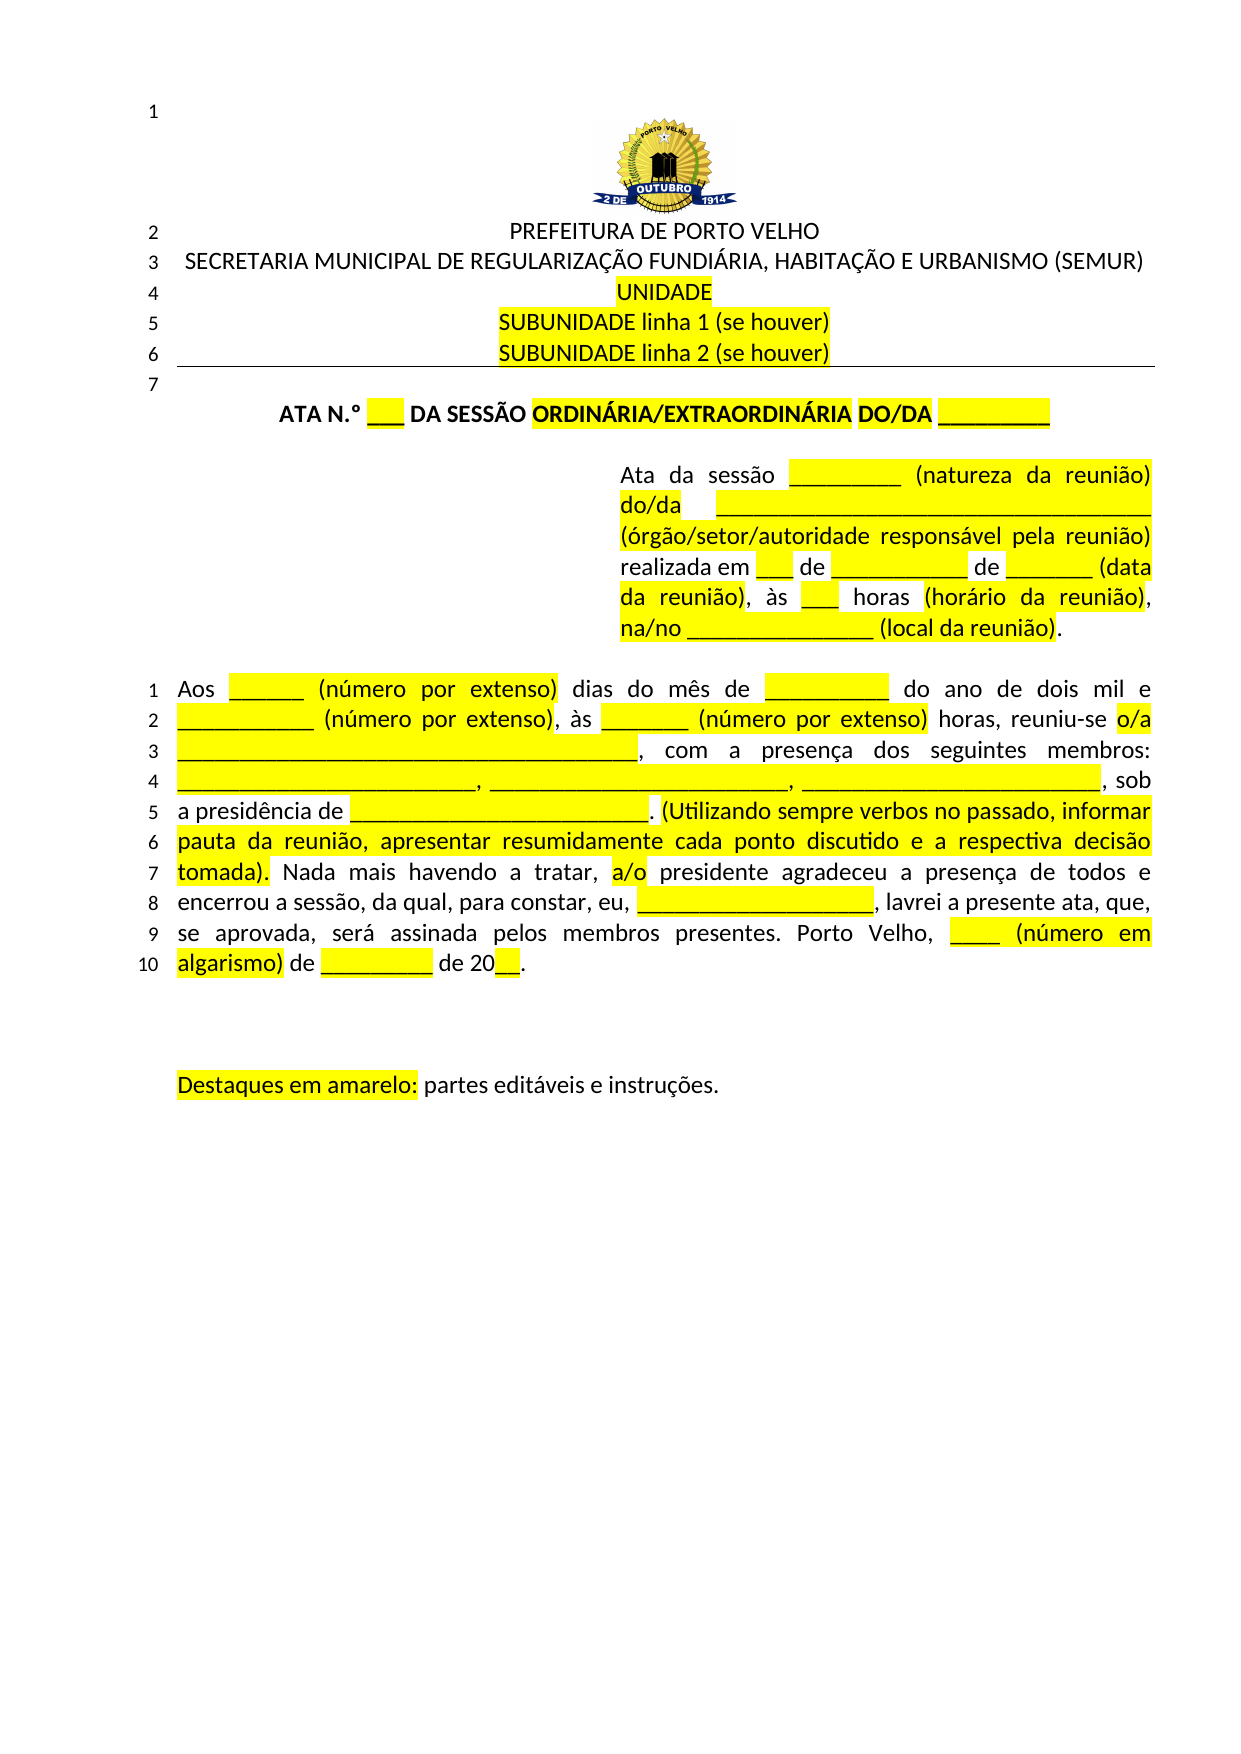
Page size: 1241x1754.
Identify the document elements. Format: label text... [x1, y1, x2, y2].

text Aos ______ (número por extenso) dias do mês de __________ do ano de dois mil e ___________ (número por extenso), às _______ (número por extenso) horas, reuniu-se o/a _____________________________________, com a presença dos seguintes membros: ________________________, ________________________, ________________________, sob a presidência de ________________________. (Utilizando sempre verbos no passado, informar pauta da reunião, apresentar resumidamente cada ponto discutido e a respectiva decisão tomada). Nada mais havendo a tratar, a/o presidente agradeceu a presença de todos e encerrou a sessão, da qual, para constar, eu, ___________________, lavrei a presente ata, que, se aprovada, será assinada pelos membros presentes. Porto Velho, ____ (número em algarismo) de _________ de 20__. [177, 673, 1152, 978]
text Ata da sessão _________ (natureza da reunião) do/da ___________________________________ (órgão/setor/autoridade responsável pela reunião) realizada em ___ de ___________ de _______ (data da reunião), às ___ horas (horário da reunião), na/no _______________ (local da reunião). [620, 459, 1152, 642]
text ATA N.º ___ DA SESSÃO ORDINÁRIA/EXTRAORDINÁRIA DO/DA _________ [177, 398, 1152, 429]
text Destaques em amarelo: partes editáveis e instruções. [177, 1069, 1152, 1100]
